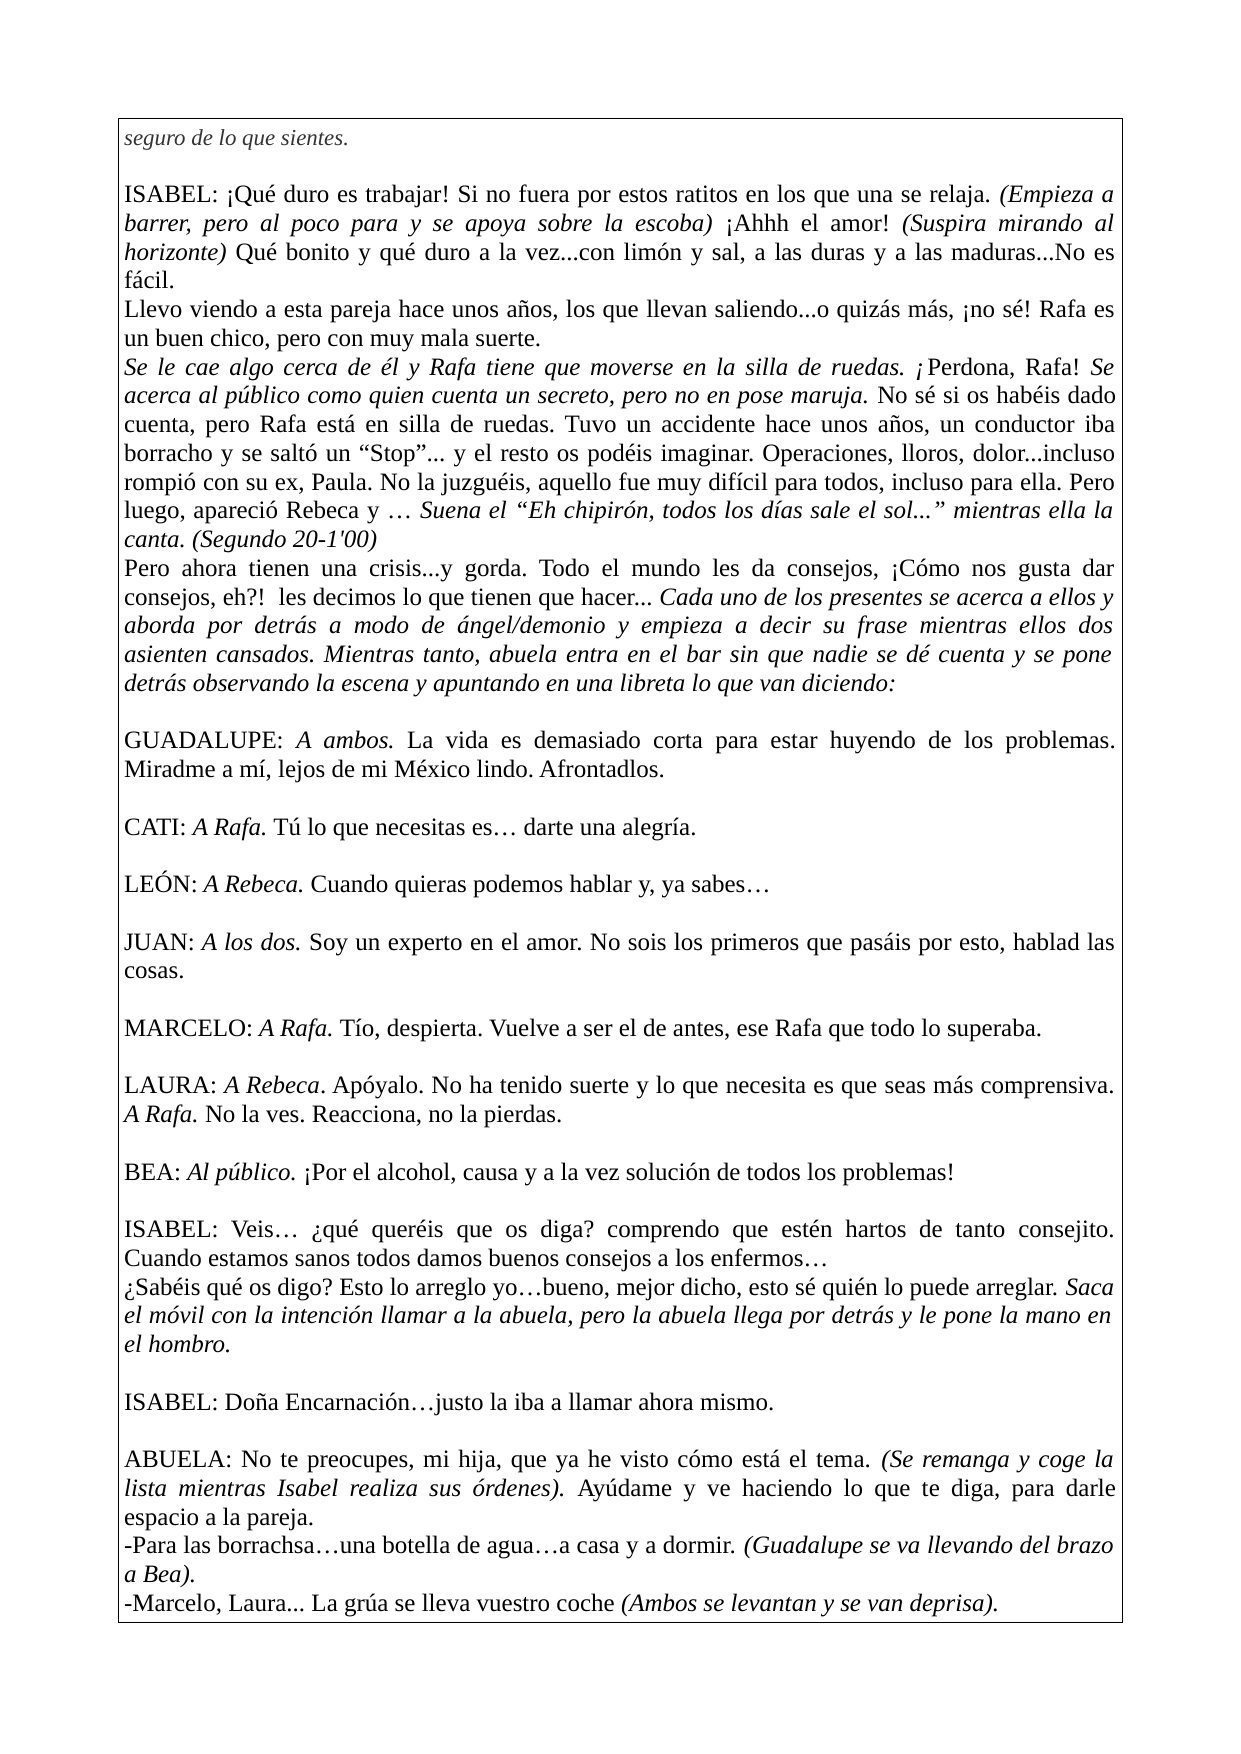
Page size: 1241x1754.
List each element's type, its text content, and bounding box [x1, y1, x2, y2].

table_header seguro de lo que sientes. ISABEL: ¡Qué duro es trabajar! Si no fuera por estos ratitos en los que una se relaja. (Empieza a barrer, pero al poco para y se apoya sobre la escoba) ¡Ahhh el amor! (Suspira mirando al horizonte) Qué bonito y qué duro a la vez...con limón y sal, a las duras y a las maduras...No es fácil. Llevo viendo a esta pareja hace unos años, los que llevan saliendo...o quizás más, ¡no sé! Rafa es un buen chico, pero con muy mala suerte. Se le cae algo cerca de él y Rafa tiene que moverse en la silla de ruedas. ¡Perdona, Rafa! Se acerca al público como quien cuenta un secreto, pero no en pose maruja. No sé si os habéis dado cuenta, pero Rafa está en silla de ruedas. Tuvo un accidente hace unos años, un conductor iba borracho y se saltó un “Stop”... y el resto os podéis imaginar. Operaciones, lloros, dolor...incluso rompió con su ex, Paula. No la juzguéis, aquello fue muy difícil para todos, incluso para ella. Pero luego, apareció Rebeca y … Suena el “Eh chipirón, todos los días sale el sol...” mientras ella la canta. (Segundo 20-1'00) Pero ahora tienen una crisis...y gorda. Todo el mundo les da consejos, ¡Cómo nos gusta dar consejos, eh?! les decimos lo que tienen que hacer... Cada uno de los presentes se acerca a ellos y aborda por detrás a modo de ángel/demonio y empieza a decir su frase mientras ellos dos asienten cansados. Mientras tanto, abuela entra en el bar sin que nadie se dé cuenta y se pone detrás observando la escena y apuntando en una libreta lo que van diciendo: GUADALUPE: A ambos. La vida es demasiado corta para estar huyendo de los problemas. Miradme a mí, lejos de mi México lindo. Afrontadlos. CATI: A Rafa. Tú lo que necesitas es… darte una alegría. LEÓN: A Rebeca. Cuando quieras podemos hablar y, ya sabes… JUAN: A los dos. Soy un experto en el amor. No sois los primeros que pasáis por esto, hablad las cosas. MARCELO: A Rafa. Tío, despierta. Vuelve a ser el de antes, ese Rafa que todo lo superaba. LAURA: A Rebeca. Apóyalo. No ha tenido suerte y lo que necesita es que seas más comprensiva. A Rafa. No la ves. Reacciona, no la pierdas. BEA: Al público. ¡Por el alcohol, causa y a la vez solución de todos los problemas! ISABEL: Veis… ¿qué queréis que os diga? comprendo que estén hartos de tanto consejito. Cuando estamos sanos todos damos buenos consejos a los enfermos… ¿Sabéis qué os digo? Esto lo arreglo yo…bueno, mejor dicho, esto sé quién lo puede arreglar. Saca el móvil con la intención llamar a la abuela, pero la abuela llega por detrás y le pone la mano en el hombro. ISABEL: Doña Encarnación…justo la iba a llamar ahora mismo. ABUELA: No te preocupes, mi hija, que ya he visto cómo está el tema. (Se remanga y coge la lista mientras Isabel realiza sus órdenes). Ayúdame y ve haciendo lo que te diga, para darle espacio a la pareja. -Para las borrachsa…una botella de agua…a casa y a dormir. (Guadalupe se va llevando del brazo a Bea). -Marcelo, Laura... La grúa se lleva vuestro coche (Ambos se levantan y se van deprisa). [119, 119, 1122, 1622]
